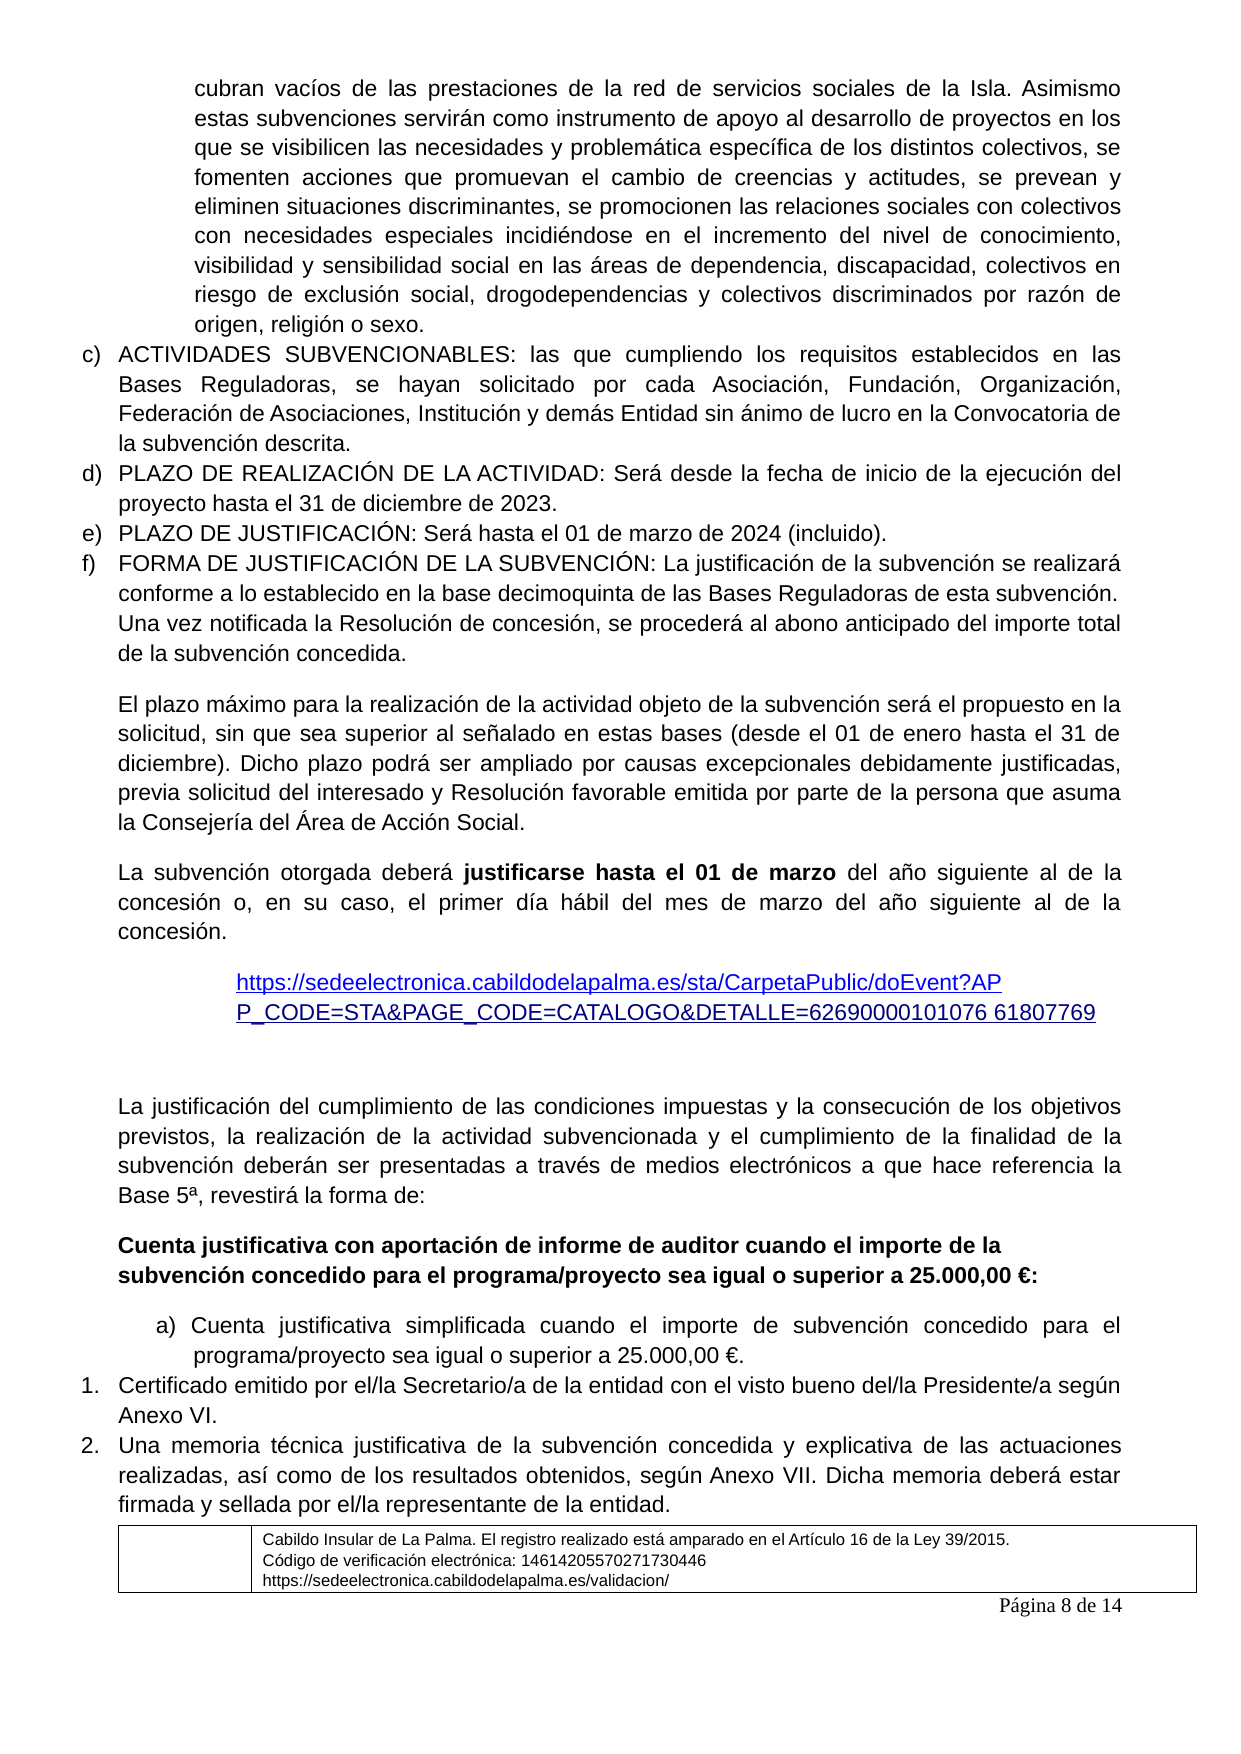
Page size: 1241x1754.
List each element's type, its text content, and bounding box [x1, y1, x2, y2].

list Una memoria técnica justificativa de la subvención concedida y explicativa de las actuaciones realizadas, así como de los resultados obtenidos, según Anexo VII. Dicha memoria deberá estar firmada y sellada por el/la representante de la entidad. [81, 1432, 1122, 1517]
text https://sedeelectronica.cabildodelapalma.es/sta/CarpetaPublic/doEvent?AP [118, 969, 1120, 996]
text a) Cuenta justificativa simplificada cuando el importe de subvención concedido para el programa/proyecto sea igual o superior a 25.000,00 €. [156, 1312, 1122, 1368]
text Una vez notificada la Resolución de concesión, se procederá al abono anticipado del importe total de la subvención concedida. [118, 610, 1122, 666]
text P_CODE=STA&PAGE_CODE=CATALOGO&DETALLE=62690000101076 61807769 [236, 999, 1098, 1026]
list PLAZO DE REALIZACIÓN DE LA ACTIVIDAD: Será desde la fecha de inicio de la ejecución del proyecto hasta el 31 de diciembre de 2023. [82, 460, 1122, 516]
text El plazo máximo para la realización de la actividad objeto de la subvención será el propuesto en la solicitud, sin que sea superior al señalado en estas bases (desde el 01 de enero hasta el 31 de diciembre). Dicho plazo podrá ser ampliado por causas excepcionales debidamente justificadas, previa solicitud del interesado y Resolución favorable emitida por parte de la persona que asuma la Consejería del Área de Acción Social. [118, 691, 1122, 835]
list FORMA DE JUSTIFICACIÓN DE LA SUBVENCIÓN: La justificación de la subvención se realizará conforme a lo establecido en la base decimoquinta de las Bases Reguladoras de esta subvención. [82, 550, 1122, 606]
text La justificación del cumplimiento de las condiciones impuestas y la consecución de los objetivos previstos, la realización de la actividad subvencionada y el cumplimiento de la finalidad de la subvención deberán ser presentadas a través de medios electrónicos a que hace referencia la Base 5ª, revestirá la forma de: [118, 1093, 1122, 1208]
list PLAZO DE JUSTIFICACIÓN: Será hasta el 01 de marzo de 2024 (incluido). [82, 520, 1122, 546]
text La subvención otorgada deberá justificarse hasta el 01 de marzo del año siguiente al de la concesión o, en su caso, el primer día hábil del mes de marzo del año siguiente al de la concesión. [118, 859, 1122, 945]
list Certificado emitido por el/la Secretario/a de la entidad con el visto bueno del/la Presidente/a según Anexo VI. [81, 1372, 1122, 1428]
text cubran vacíos de las prestaciones de la red de servicios sociales de la Isla. Asimismo estas subvenciones servirán como instrumento de apoyo al desarrollo de proyectos en los que se visibilicen las necesidades y problemática específica de los distintos colectivos, se fomenten acciones que promuevan el cambio de creencias y actitudes, se prevean y eliminen situaciones discriminantes, se promocionen las relaciones sociales con colectivos con necesidades especiales incidiéndose en el incremento del nivel de conocimiento, visibilidad y sensibilidad social en las áreas de dependencia, discapacidad, colectivos en riesgo de exclusión social, drogodependencias y colectivos discriminados por razón de origen, religión o sexo. [194, 75, 1122, 337]
list ACTIVIDADES SUBVENCIONABLES: las que cumpliendo los requisitos establecidos en las Bases Reguladoras, se hayan solicitado por cada Asociación, Fundación, Organización, Federación de Asociaciones, Institución y demás Entidad sin ánimo de lucro en la Convocatoria de la subvención descrita. [82, 341, 1122, 456]
text Cuenta justificativa con aportación de informe de auditor cuando el importe de la subvención concedido para el programa/proyecto sea igual o superior a 25.000,00 €: [118, 1232, 1122, 1288]
